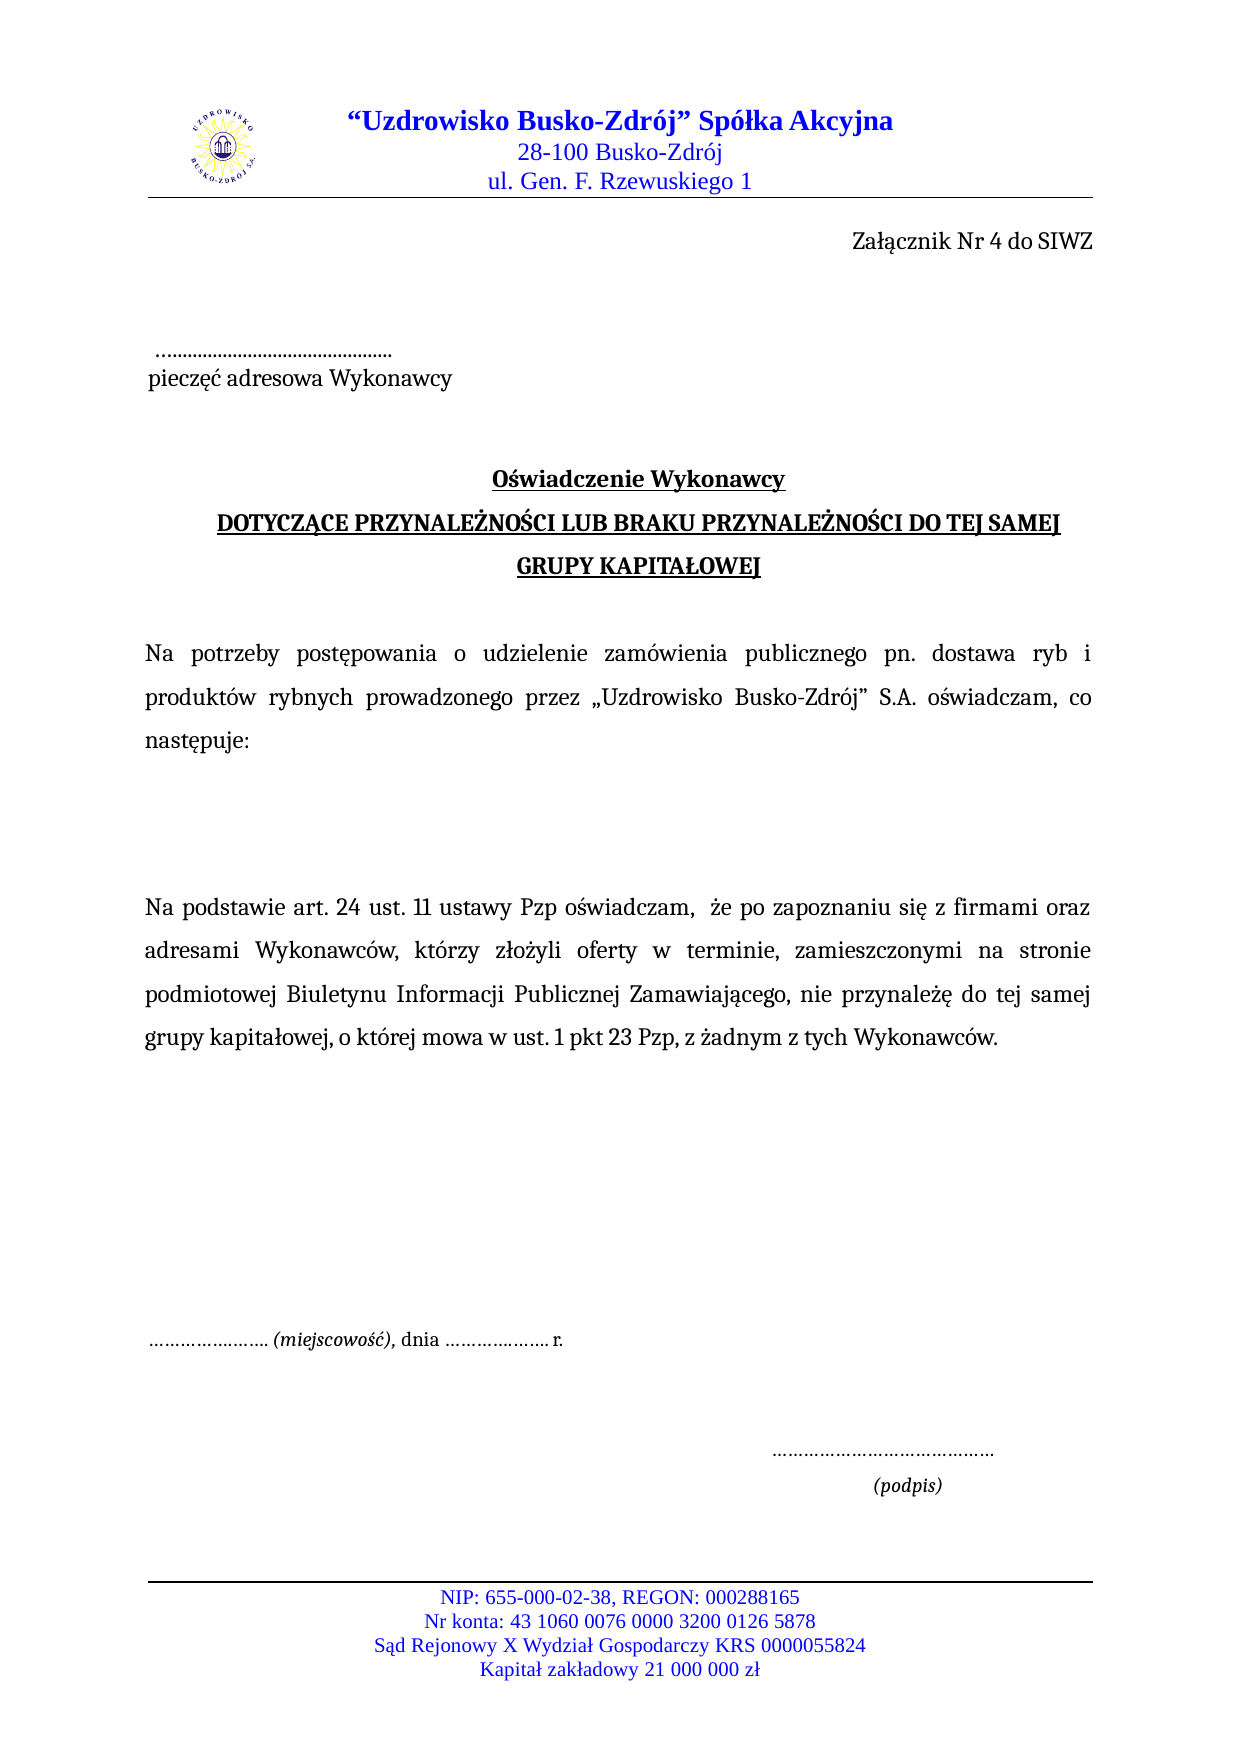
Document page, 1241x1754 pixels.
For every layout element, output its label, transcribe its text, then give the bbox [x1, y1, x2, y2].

list DOTYCZĄCE PRZYNALEŻNOŚCI LUB BRAKU PRZYNALEŻNOŚCI DO TEJ SAMEJ GRUPY KAPITAŁOWEJ [148, 509, 1093, 581]
list pieczęć adresowa Wykonawcy [148, 364, 1093, 393]
text …………………………………… [149, 1437, 1093, 1462]
list Na potrzeby postępowania o udzielenie zamówienia publicznego pn. dostawa ryb i produktów rybnych prowadzonego przez „Uzdrowisko Busko-Zdrój” S.A. oświadczam, co następuje: [144, 639, 1093, 755]
text …………….……. (miejscowość), dnia ………….……. r. [148, 1327, 1093, 1352]
list Oświadczenie Wykonawcy [148, 465, 1093, 494]
list …............................................ [148, 335, 1093, 364]
list (podpis) [149, 1474, 1093, 1498]
list Załącznik Nr 4 do SIWZ [148, 227, 1093, 256]
list Na podstawie art. 24 ust. 11 ustawy Pzp oświadczam, że po zapoznaniu się z firmami oraz adresami Wykonawców, którzy złożyli oferty w terminie, zamieszczonymi na stronie podmiotowej Biuletynu Informacji Publicznej Zamawiającego, nie przynależę do tej samej grupy kapitałowej, o której mowa w ust. 1 pkt 23 Pzp, z żadnym z tych Wykonawców. [144, 893, 1093, 1052]
